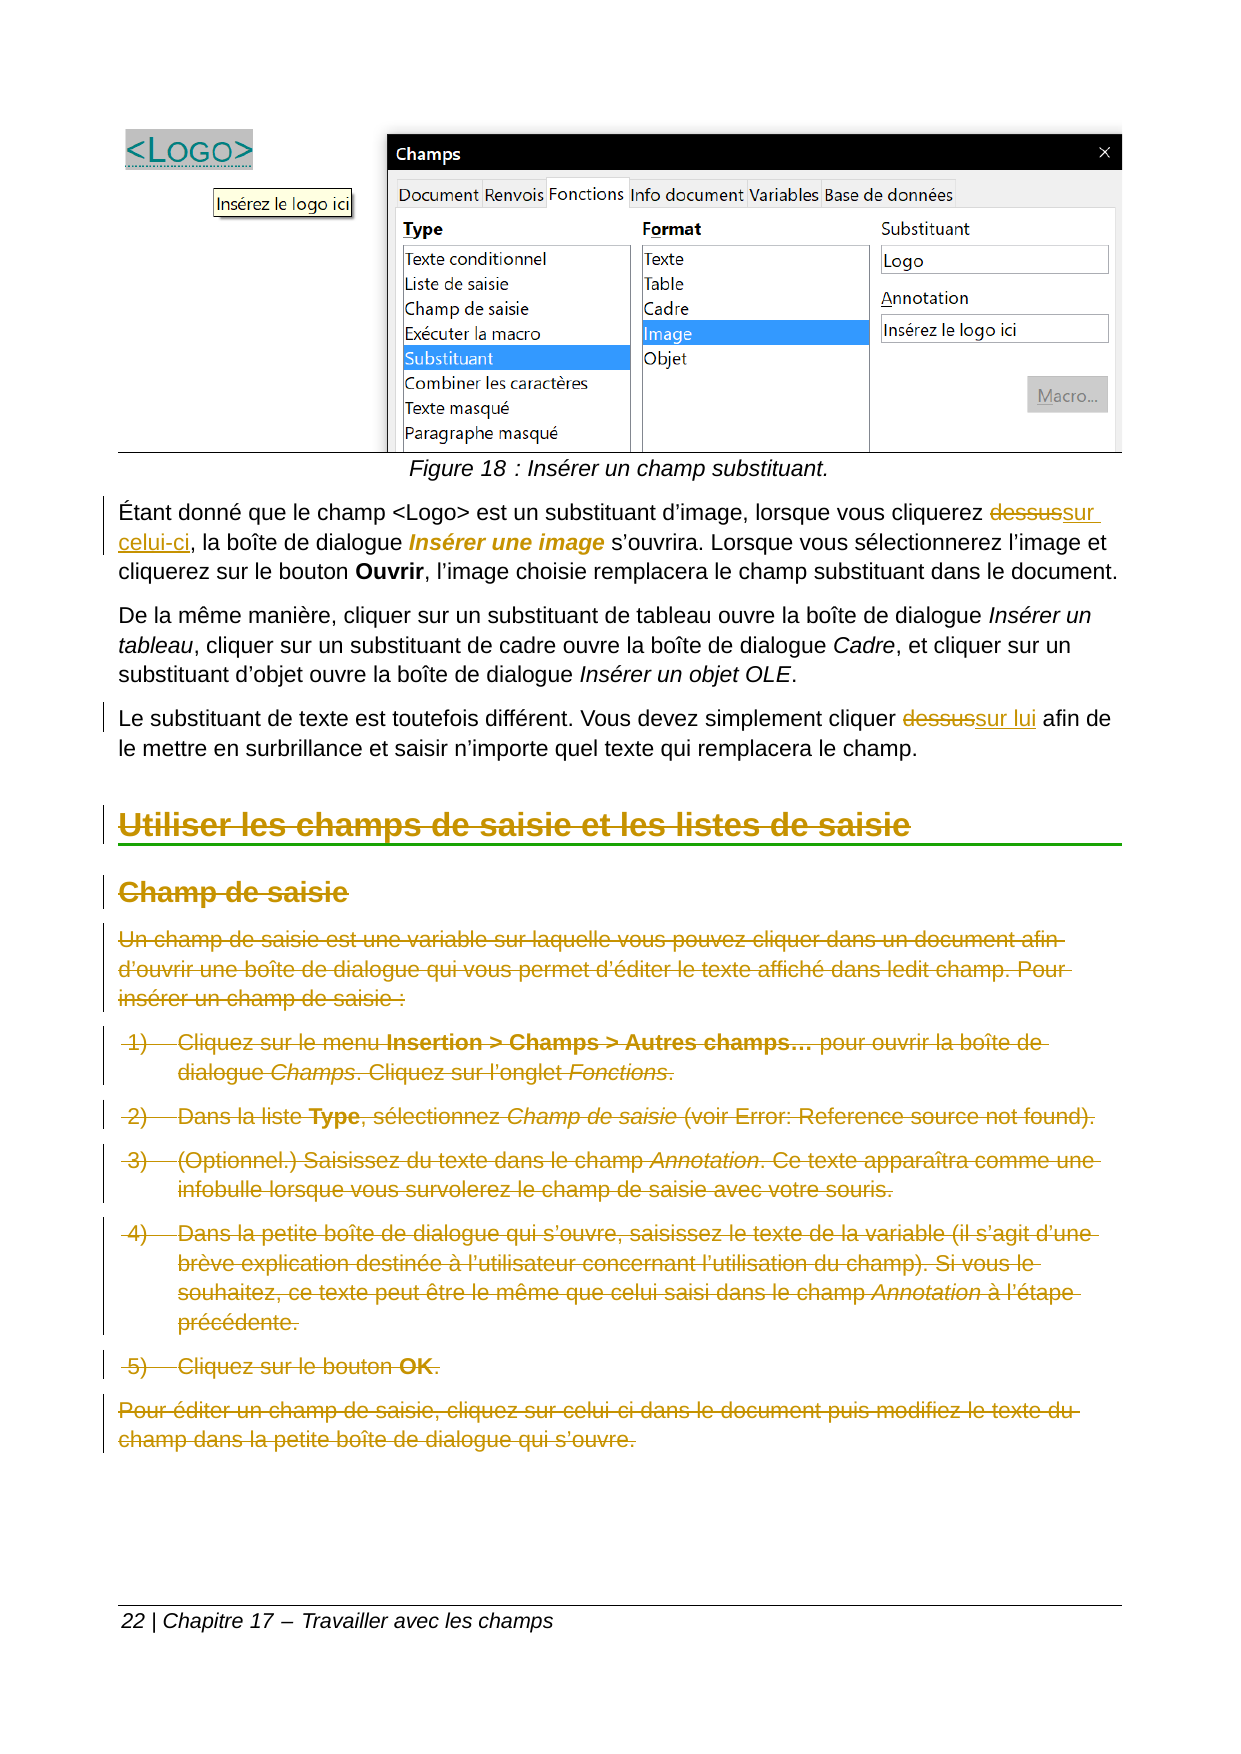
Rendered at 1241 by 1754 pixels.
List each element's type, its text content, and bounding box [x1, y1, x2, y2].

subtitle Utiliser d’autres champs [118, 828, 384, 843]
text Étant donné que le champ <Logo> est un substituant d’image, lorsque vous cliquerez sur celui-ci, la boîte de dialogue Insérer une image s’ouvrira. Lorsque vous sélectionnerez l’image et cliquerez sur le bouton Ouvrir, l’image choisie remplacera le champ substituant dans le document. [118, 496, 1122, 584]
text De la même manière, cliquer sur un substituant de tableau ouvre la boîte de dialogue Insérer un tableau, cliquer sur un substituant de cadre ouvre la boîte de dialogue Cadre, et cliquer sur un substituant d’objet ouvre la boîte de dialogue Insérer un objet OLE. [118, 599, 1122, 687]
picture [118, 118, 1123, 452]
text Figure 18 : Insérer un champ substituant. [118, 453, 1122, 481]
subtitle Utiliser d’autres champs [118, 805, 1122, 843]
text Le substituant de texte est toutefois différent. Vous devez simplement cliquer sur lui afin de le mettre en surbrillance et saisir n’importe quel texte qui remplacera le champ. [118, 702, 1122, 761]
